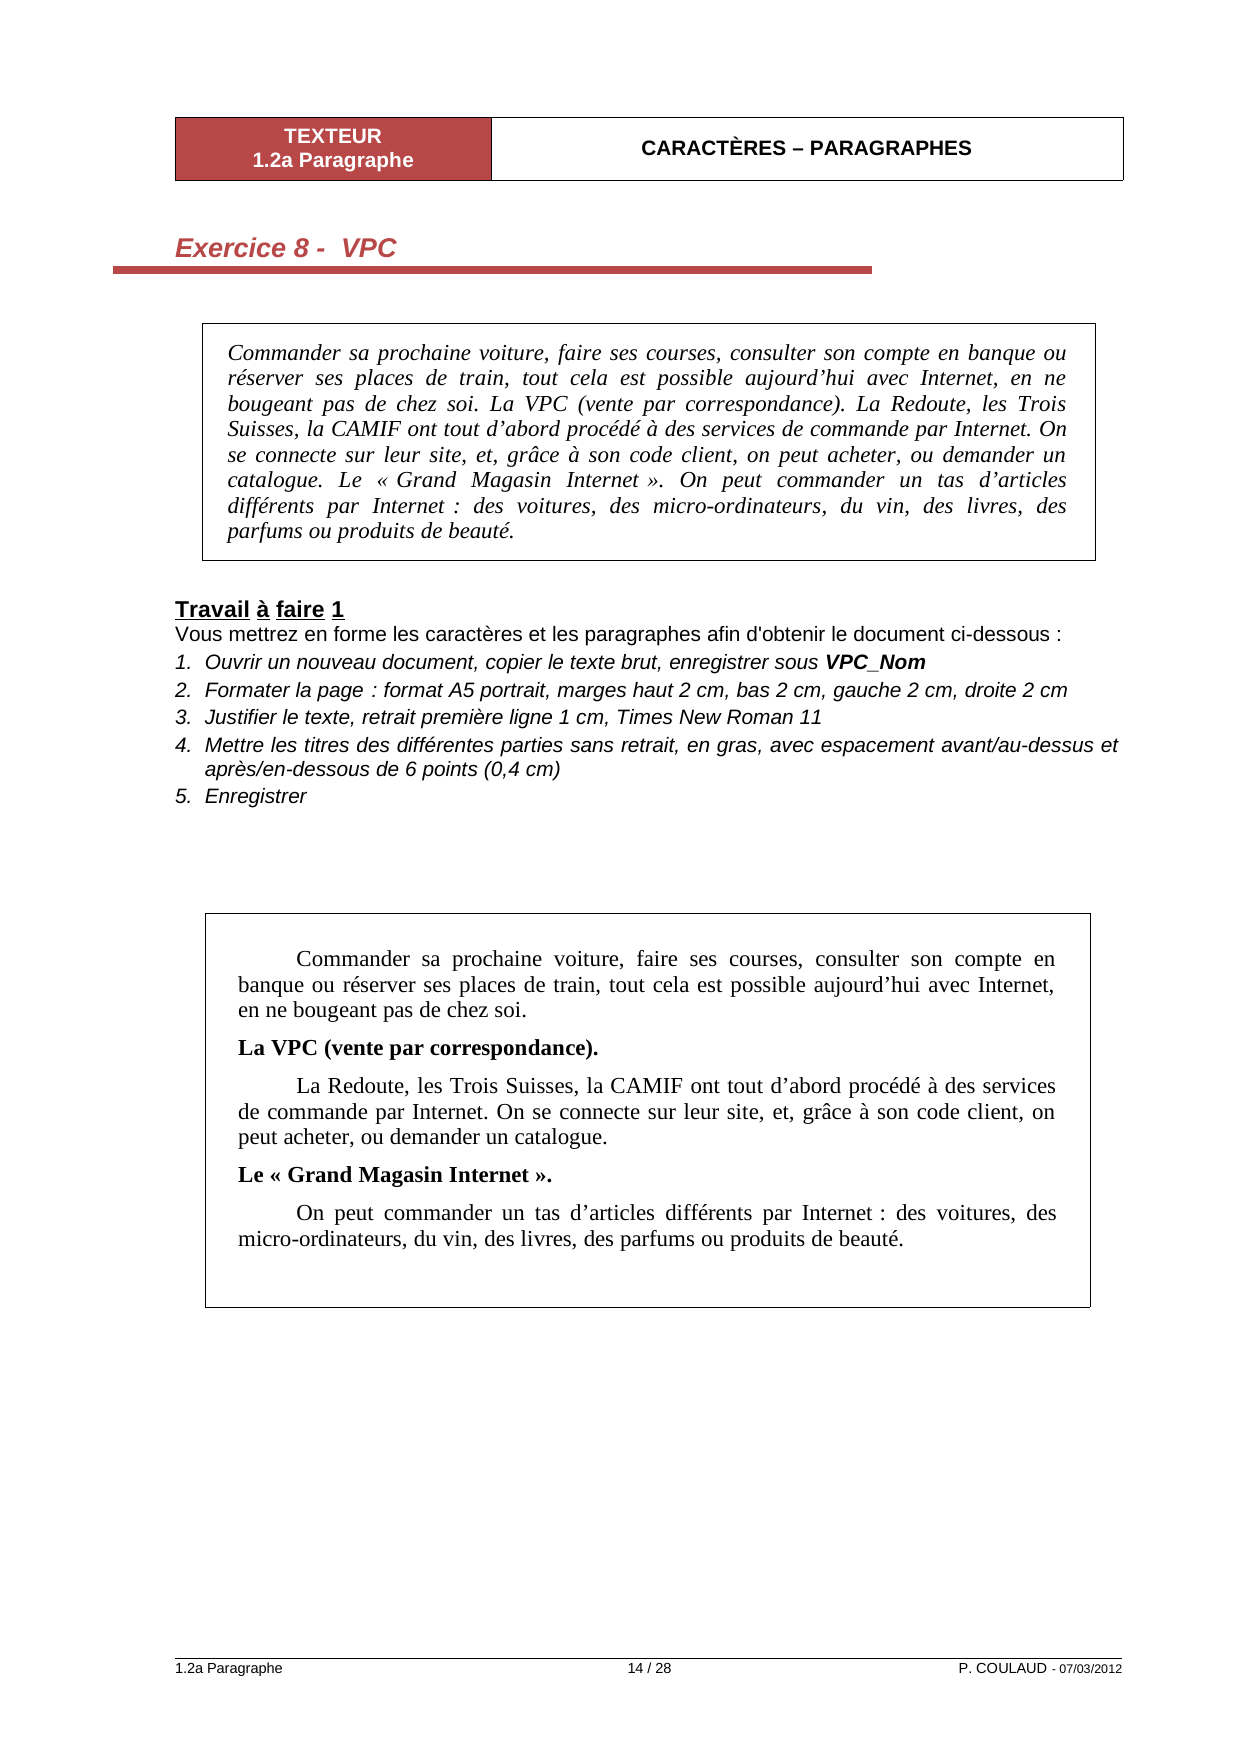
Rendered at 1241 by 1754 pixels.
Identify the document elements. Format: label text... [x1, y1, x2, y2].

subtitle VPC [112, 230, 872, 274]
list Mettre les titres des différentes parties sans retrait, en gras, avec espacement avant/au-dessus et après/en-dessous de 6 points (0,4 cm) [175, 733, 1122, 781]
list Enregistrer [175, 785, 1122, 808]
text Vous mettrez en forme les caractères et les paragraphes afin d'obtenir le document ci-dessous : [175, 623, 1122, 646]
list Ouvrir un nouveau document, copier le texte brut, enregistrer sous VPC_Nom [175, 650, 1122, 674]
subtitle Travail à faire 1 [175, 597, 1122, 623]
text Commander sa prochaine voiture, faire ses courses, consulter son compte en banque ou réserver ses places de train, tout cela est possible aujourd’hui avec Internet, en ne bougeant pas de chez soi. La VPC (vente par correspondance). La Redoute, les Trois Suisses, la CAMIF ont tout d’abord procédé à des services de commande par Internet. On se connecte sur leur site, et, grâce à son code client, on peut acheter, ou demander un catalogue. Le « Grand Magasin Internet ». On peut commander un tas d’articles différents par Internet : des voitures, des micro-ordinateurs, du vin, des livres, des parfums ou produits de beauté. [203, 324, 1095, 560]
table_header CARACTÈRES – PARAGRAPHES [492, 118, 1123, 180]
text La VPC (vente par correspondance). [238, 1035, 1057, 1061]
text Le « Grand Magasin Internet ». [238, 1162, 1057, 1188]
text La Redoute, les Trois Suisses, la CAMIF ont tout d’abord procédé à des services de commande par Internet. On se connecte sur leur site, et, grâce à son code client, on peut acheter, ou demander un catalogue. [238, 1073, 1057, 1150]
list Formater la page : format A5 portrait, marges haut 2 cm, bas 2 cm, gauche 2 cm, droite 2 cm [175, 678, 1122, 702]
list Justifier le texte, retrait première ligne 1 cm, Times New Roman 11 [175, 706, 1122, 729]
text On peut commander un tas d’articles différents par Internet : des voitures, des micro-ordinateurs, du vin, des livres, des parfums ou produits de beauté. [238, 1200, 1057, 1251]
text Commander sa prochaine voiture, faire ses courses, consulter son compte en banque ou réserver ses places de train, tout cela est possible aujourd’hui avec Internet, en ne bougeant pas de chez soi. [238, 946, 1057, 1023]
